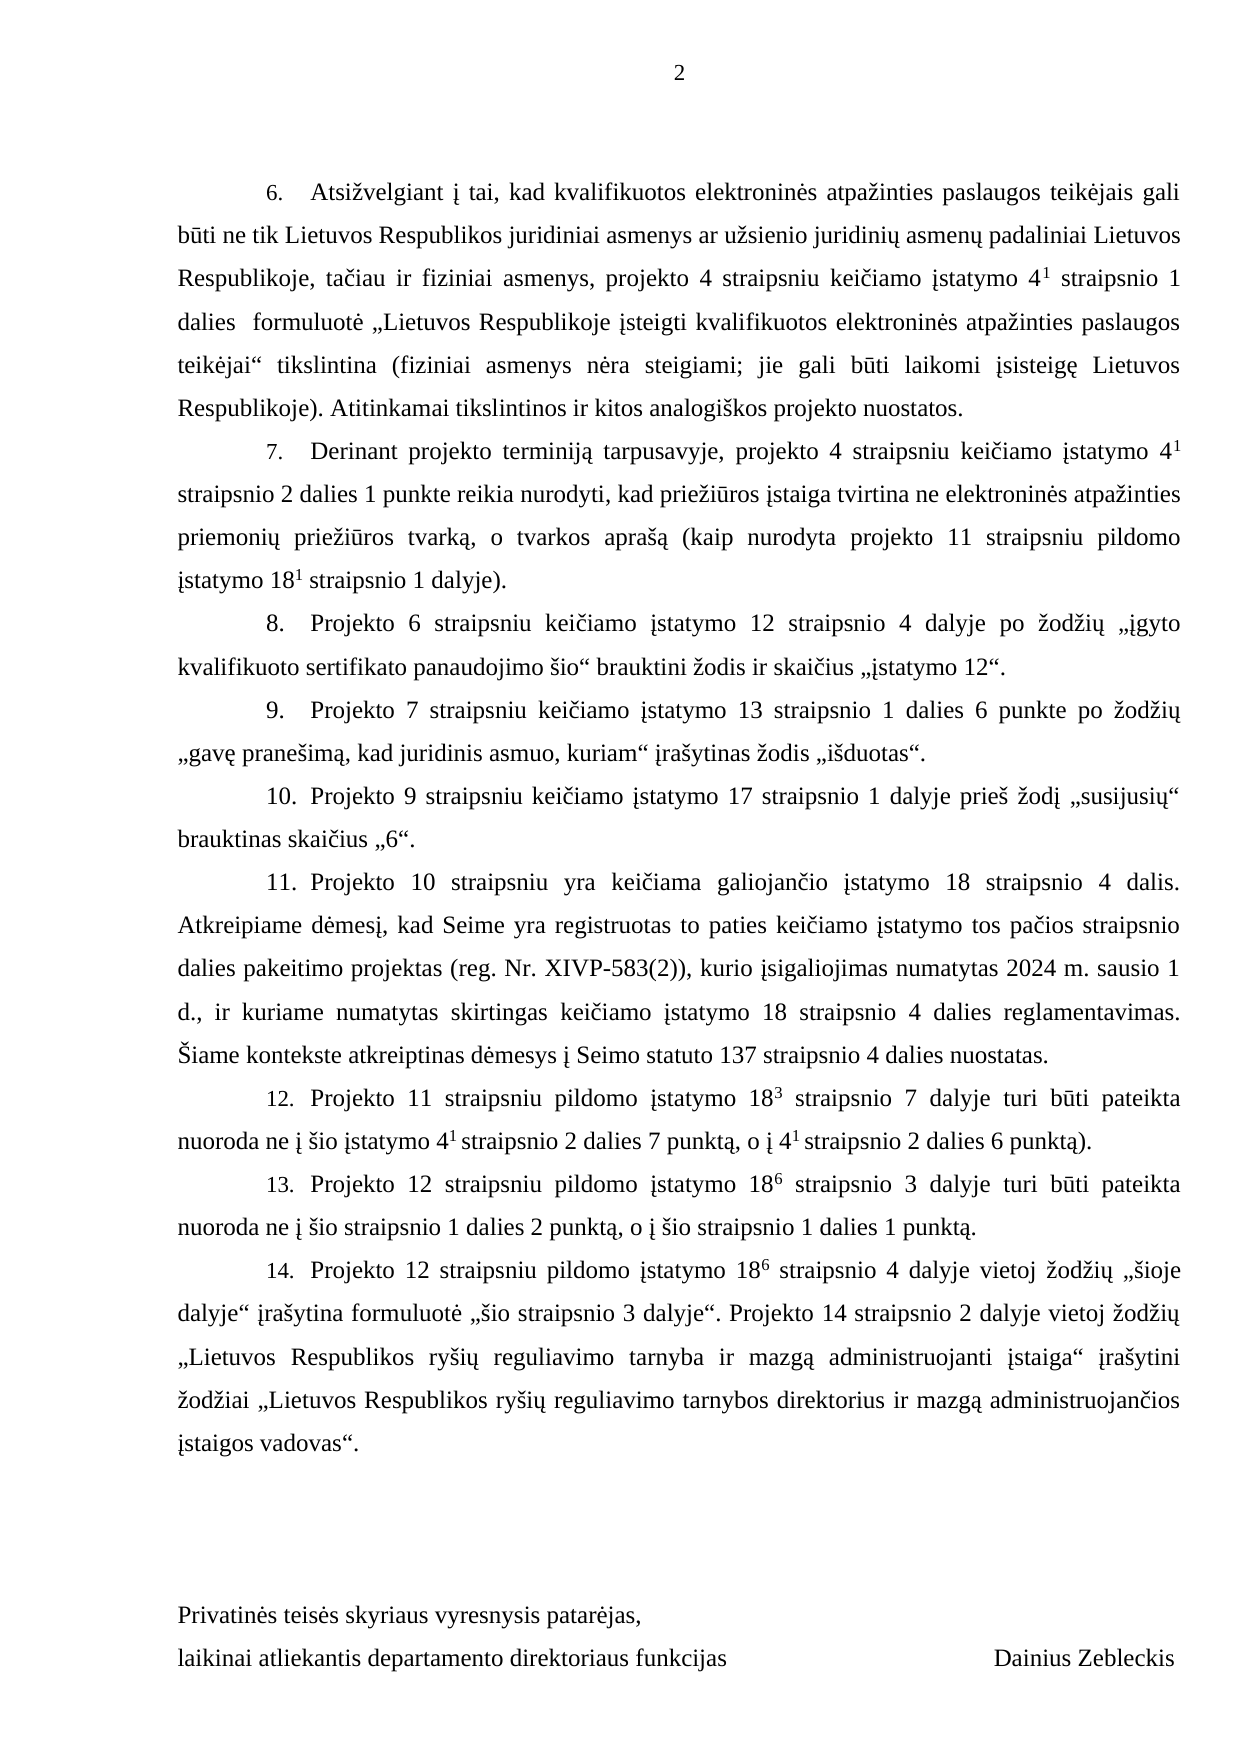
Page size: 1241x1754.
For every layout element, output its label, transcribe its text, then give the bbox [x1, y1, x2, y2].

list Projekto 7 straipsniu keičiamo įstatymo 13 straipsnio 1 dalies 6 punkte po žodžių „gavę pranešimą, kad juridinis asmuo, kuriam“ įrašytinas žodis „išduotas“. [177, 695, 1181, 767]
list Atsižvelgiant į tai, kad kvalifikuotos elektroninės atpažinties paslaugos teikėjais gali būti ne tik Lietuvos Respublikos juridiniai asmenys ar užsienio juridinių asmenų padaliniai Lietuvos Respublikoje, tačiau ir fiziniai asmenys, projekto 4 straipsniu keičiamo įstatymo 41 straipsnio 1 dalies formuluotė „Lietuvos Respublikoje įsteigti kvalifikuotos elektroninės atpažinties paslaugos teikėjai“ tikslintina (fiziniai asmenys nėra steigiami; jie gali būti laikomi įsisteigę Lietuvos Respublikoje). Atitinkamai tikslintinos ir kitos analogiškos projekto nuostatos. [177, 177, 1181, 422]
text laikinai atliekantis departamento direktoriaus funkcijas Dainius Zebleckis [177, 1643, 1181, 1672]
list Projekto 11 straipsniu pildomo įstatymo 183 straipsnio 7 dalyje turi būti pateikta nuoroda ne į šio įstatymo 41 straipsnio 2 dalies 7 punktą, o į 41 straipsnio 2 dalies 6 punktą). [177, 1083, 1181, 1155]
text Privatinės teisės skyriaus vyresnysis patarėjas, [177, 1600, 1181, 1629]
list Projekto 9 straipsniu keičiamo įstatymo 17 straipsnio 1 dalyje prieš žodį „susijusių“ brauktinas skaičius „6“. [177, 781, 1181, 853]
list Projekto 6 straipsniu keičiamo įstatymo 12 straipsnio 4 dalyje po žodžių „įgyto kvalifikuoto sertifikato panaudojimo šio“ brauktini žodis ir skaičius „įstatymo 12“. [177, 608, 1181, 680]
list Projekto 12 straipsniu pildomo įstatymo 186 straipsnio 3 dalyje turi būti pateikta nuoroda ne į šio straipsnio 1 dalies 2 punktą, o į šio straipsnio 1 dalies 1 punktą. [177, 1169, 1181, 1241]
list Projekto 12 straipsniu pildomo įstatymo 186 straipsnio 4 dalyje vietoj žodžių „šioje dalyje“ įrašytina formuluotė „šio straipsnio 3 dalyje“. Projekto 14 straipsnio 2 dalyje vietoj žodžių „Lietuvos Respublikos ryšių reguliavimo tarnyba ir mazgą administruojanti įstaiga“ įrašytini žodžiai „Lietuvos Respublikos ryšių reguliavimo tarnybos direktorius ir mazgą administruojančios įstaigos vadovas“. [177, 1255, 1181, 1457]
list Derinant projekto terminiją tarpusavyje, projekto 4 straipsniu keičiamo įstatymo 41 straipsnio 2 dalies 1 punkte reikia nurodyti, kad priežiūros įstaiga tvirtina ne elektroninės atpažinties priemonių priežiūros tvarką, o tvarkos aprašą (kaip nurodyta projekto 11 straipsniu pildomo įstatymo 181 straipsnio 1 dalyje). [177, 436, 1181, 594]
list Projekto 10 straipsniu yra keičiama galiojančio įstatymo 18 straipsnio 4 dalis. Atkreipiame dėmesį, kad Seime yra registruotas to paties keičiamo įstatymo tos pačios straipsnio dalies pakeitimo projektas (reg. Nr. XIVP-583(2)), kurio įsigaliojimas numatytas 2024 m. sausio 1 d., ir kuriame numatytas skirtingas keičiamo įstatymo 18 straipsnio 4 dalies reglamentavimas. Šiame kontekste atkreiptinas dėmesys į Seimo statuto 137 straipsnio 4 dalies nuostatas. [177, 867, 1181, 1068]
